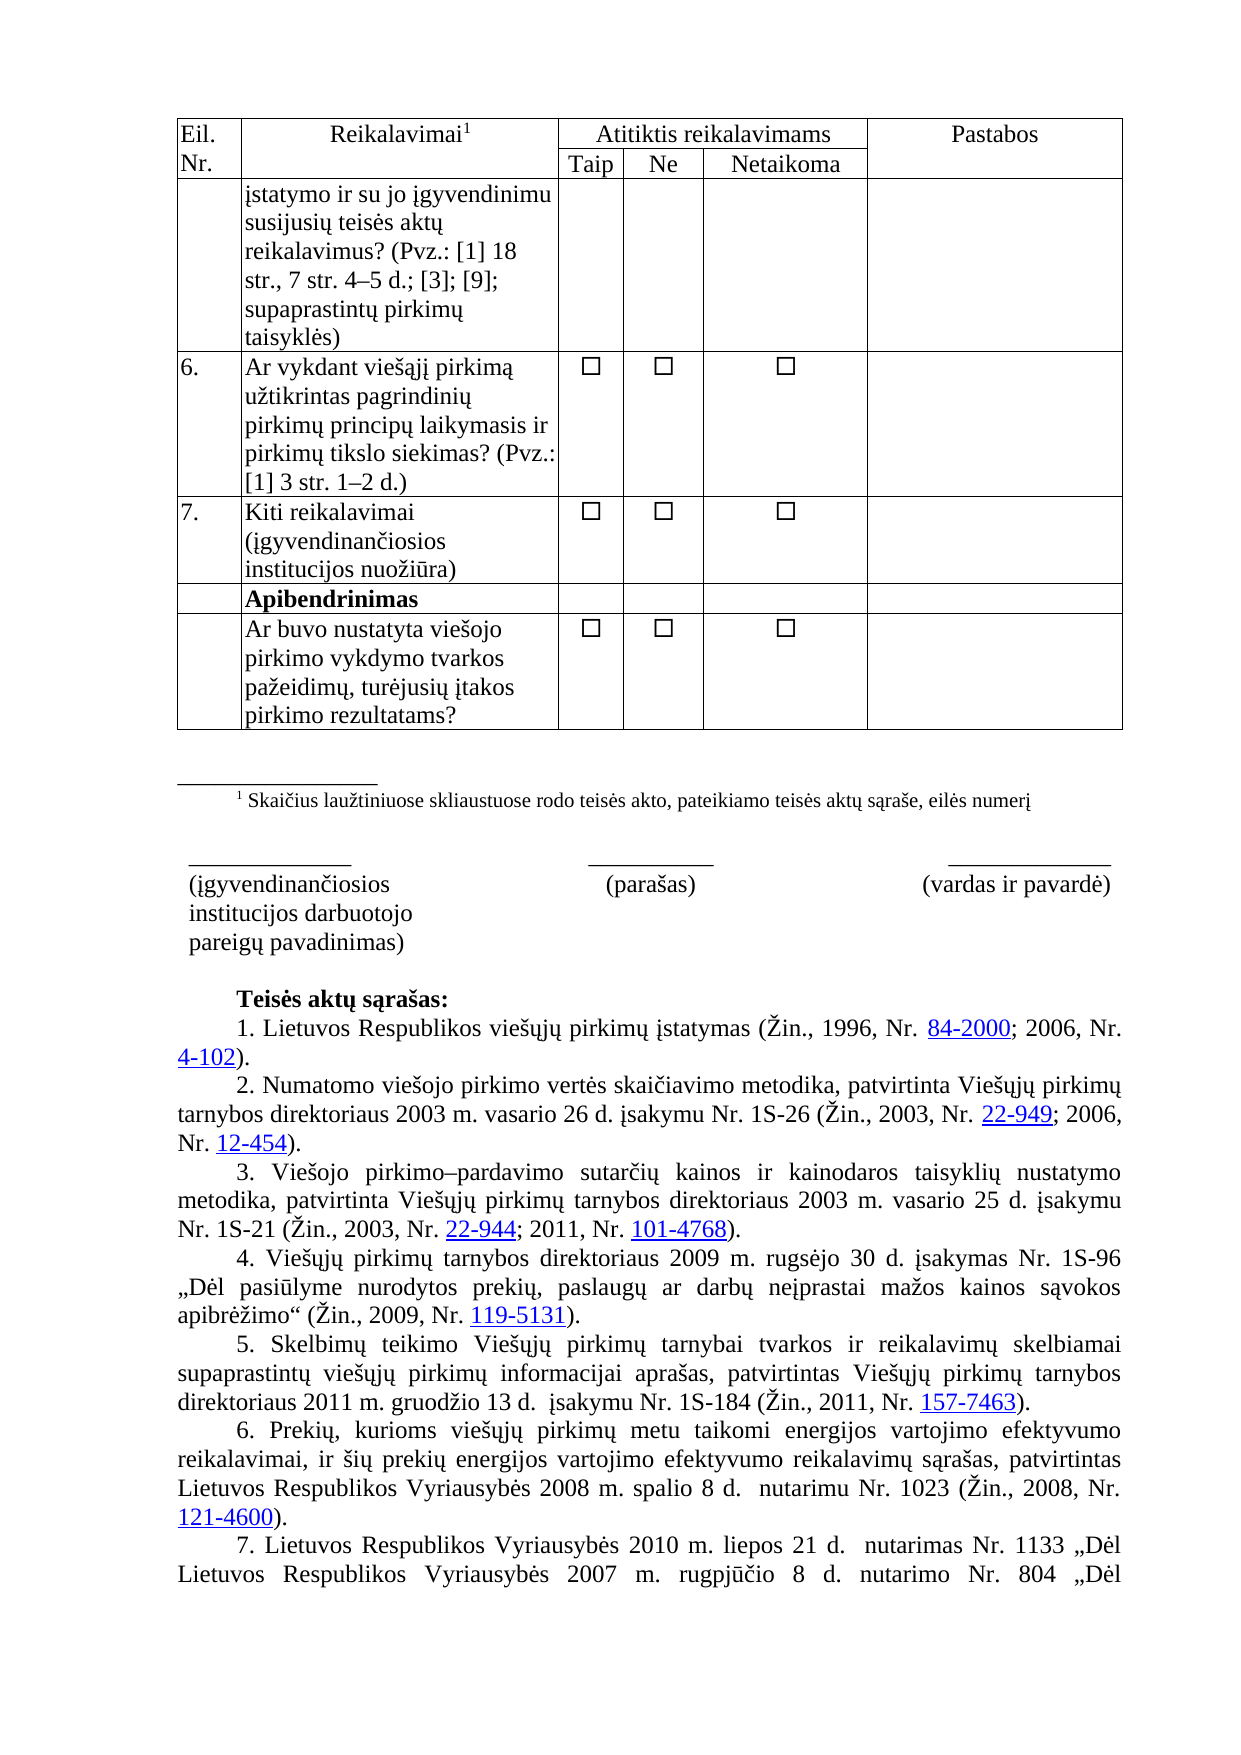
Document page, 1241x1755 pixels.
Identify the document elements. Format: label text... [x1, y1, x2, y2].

text 6. Prekių, kurioms viešųjų pirkimų metu taikomi energijos vartojimo efektyvumo reikalavimai, ir šių prekių energijos vartojimo efektyvumo reikalavimų sąrašas, patvirtintas Lietuvos Respublikos Vyriausybės 2008 m. spalio 8 d. nutarimu Nr. 1023 (Žin., 2008, Nr. 121-4600). [177, 1416, 1122, 1531]
text Teisės aktų sąrašas: [177, 984, 1122, 1013]
table_header Pastabos [868, 119, 1122, 178]
table_cell Ar vykdant viešąjį pirkimą užtikrintas pagrindinių pirkimų principų laikymasis ir pirkimų tikslo siekimas? (Pvz.: [1] 3 str. 1–2 d.) [242, 352, 558, 496]
table_cell Ne [624, 149, 703, 178]
table_cell [868, 584, 1122, 613]
table_header Reikalavimai1 [242, 119, 558, 178]
table_cell [] [624, 352, 703, 496]
table_cell [868, 614, 1122, 729]
table_cell [] [559, 614, 623, 729]
table_cell [] [559, 497, 623, 583]
text 3. Viešojo pirkimo–pardavimo sutarčių kainos ir kainodaros taisyklių nustatymo metodika, patvirtinta Viešųjų pirkimų tarnybos direktoriaus 2003 m. vasario 25 d. įsakymu Nr. 1S-21 (Žin., 2003, Nr. 22-944; 2011, Nr. 101-4768). [177, 1157, 1122, 1243]
table_cell Netaikoma [704, 149, 867, 178]
table_cell įstatymo ir su jo įgyvendinimu susijusių teisės aktų reikalavimus? (Pvz.: [1] 18 str., 7 str. 4–5 d.; [3]; [9]; supaprastintų pirkimų taisyklės) [242, 179, 558, 351]
table_cell [] [559, 352, 623, 496]
table_cell [178, 614, 241, 729]
table_cell [] [704, 352, 867, 496]
text 1. Lietuvos Respublikos viešųjų pirkimų įstatymas (Žin., 1996, Nr. 84-2000; 2006, Nr. 4-102). [177, 1013, 1122, 1071]
table_cell Apibendrinimas [242, 584, 558, 613]
table_header Eil. Nr. [178, 119, 241, 178]
table_cell Taip [559, 149, 623, 178]
table_cell [] [704, 614, 867, 729]
table_cell [178, 179, 241, 351]
table_cell [868, 497, 1122, 583]
text 4. Viešųjų pirkimų tarnybos direktoriaus 2009 m. rugsėjo 30 d. įsakymas Nr. 1S-96 „Dėl pasiūlyme nurodytos prekių, paslaugų ar darbų neįprastai mažos kainos sąvokos apibrėžimo“ (Žin., 2009, Nr. 119-5131). [177, 1243, 1122, 1329]
table_header _____________ (įgyvendinančiosios institucijos darbuotojo pareigų pavadinimas) [177, 841, 494, 956]
table_cell Kiti reikalavimai (įgyvendinančiosios institucijos nuožiūra) [242, 497, 558, 583]
table_header _____________ (vardas ir pavardė) [807, 841, 1122, 956]
table_cell [] [624, 179, 703, 351]
table_cell [] [624, 497, 703, 583]
table_cell [868, 179, 1122, 351]
table_header __________ (parašas) [494, 841, 807, 956]
table_cell 6. [178, 352, 241, 496]
text 1 Skaičius laužtiniuose skliaustuose rodo teisės akto, pateikiamo teisės aktų sąraše, eilės numerį [177, 788, 1122, 812]
text 2. Numatomo viešojo pirkimo vertės skaičiavimo metodika, patvirtinta Viešųjų pirkimų tarnybos direktoriaus 2003 m. vasario 26 d. įsakymu Nr. 1S-26 (Žin., 2003, Nr. 22-949; 2006, Nr. 12-454). [177, 1071, 1122, 1157]
text 7. Lietuvos Respublikos Vyriausybės 2010 m. liepos 21 d. nutarimas Nr. 1133 „Dėl Lietuvos Respublikos Vyriausybės 2007 m. rugpjūčio 8 d. nutarimo Nr. 804 „Dėl [177, 1531, 1122, 1588]
table_cell [] [704, 179, 867, 351]
table_cell [] [704, 497, 867, 583]
table_cell Ar buvo nustatyta viešojo pirkimo vykdymo tvarkos pažeidimų, turėjusių įtakos pirkimo rezultatams? [242, 614, 558, 729]
text 5. Skelbimų teikimo Viešųjų pirkimų tarnybai tvarkos ir reikalavimų skelbiamai supaprastintų viešųjų pirkimų informacijai aprašas, patvirtintas Viešųjų pirkimų tarnybos direktoriaus 2011 m. gruodžio 13 d. įsakymu Nr. 1S-184 (Žin., 2011, Nr. 157-7463). [177, 1329, 1122, 1416]
table_header Atitiktis reikalavimams [559, 119, 867, 148]
table_cell [] [624, 614, 703, 729]
table_cell [868, 352, 1122, 496]
text ________________ [177, 759, 1122, 788]
table_cell [704, 584, 867, 613]
table_cell [624, 584, 703, 613]
table_cell 7. [178, 497, 241, 583]
table_cell [559, 584, 623, 613]
table_cell [178, 584, 241, 613]
table_cell [] [559, 179, 623, 351]
